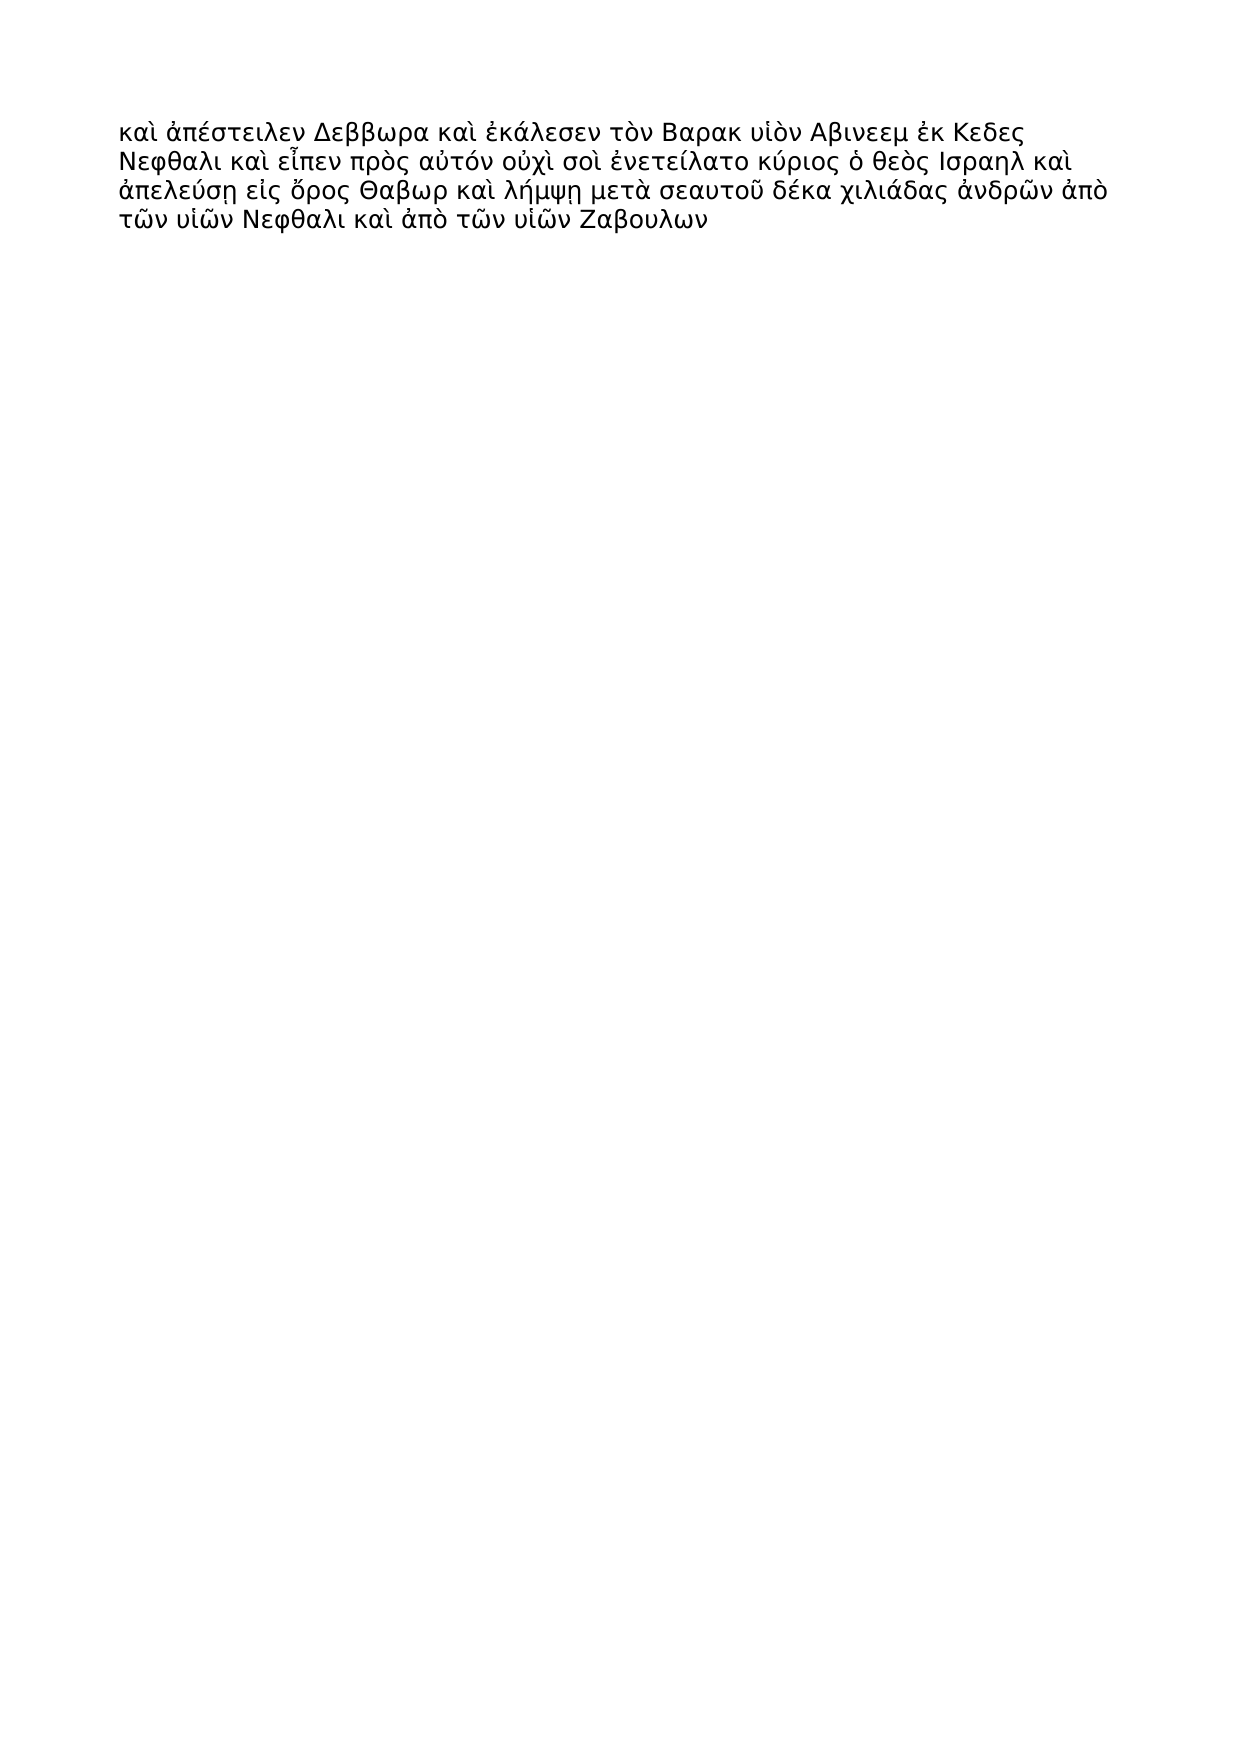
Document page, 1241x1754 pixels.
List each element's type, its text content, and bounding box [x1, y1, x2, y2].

text καὶ ἀπέστειλεν Δεββωρα καὶ ἐκάλεσεν τὸν Βαρακ υἱὸν Αβινεεμ ἐκ Κεδες Νεφθαλι καὶ εἶπεν πρὸς αὐτόν οὐχὶ σοὶ ἐνετείλατο κύριος ὁ θεὸς Ισραηλ καὶ ἀπελεύσῃ εἰς ὄρος Θαβωρ καὶ λήμψῃ μετὰ σεαυτοῦ δέκα χιλιάδας ἀνδρῶν ἀπὸ τῶν υἱῶν Νεφθαλι καὶ ἀπὸ τῶν υἱῶν Ζαβουλων [118, 118, 1122, 235]
